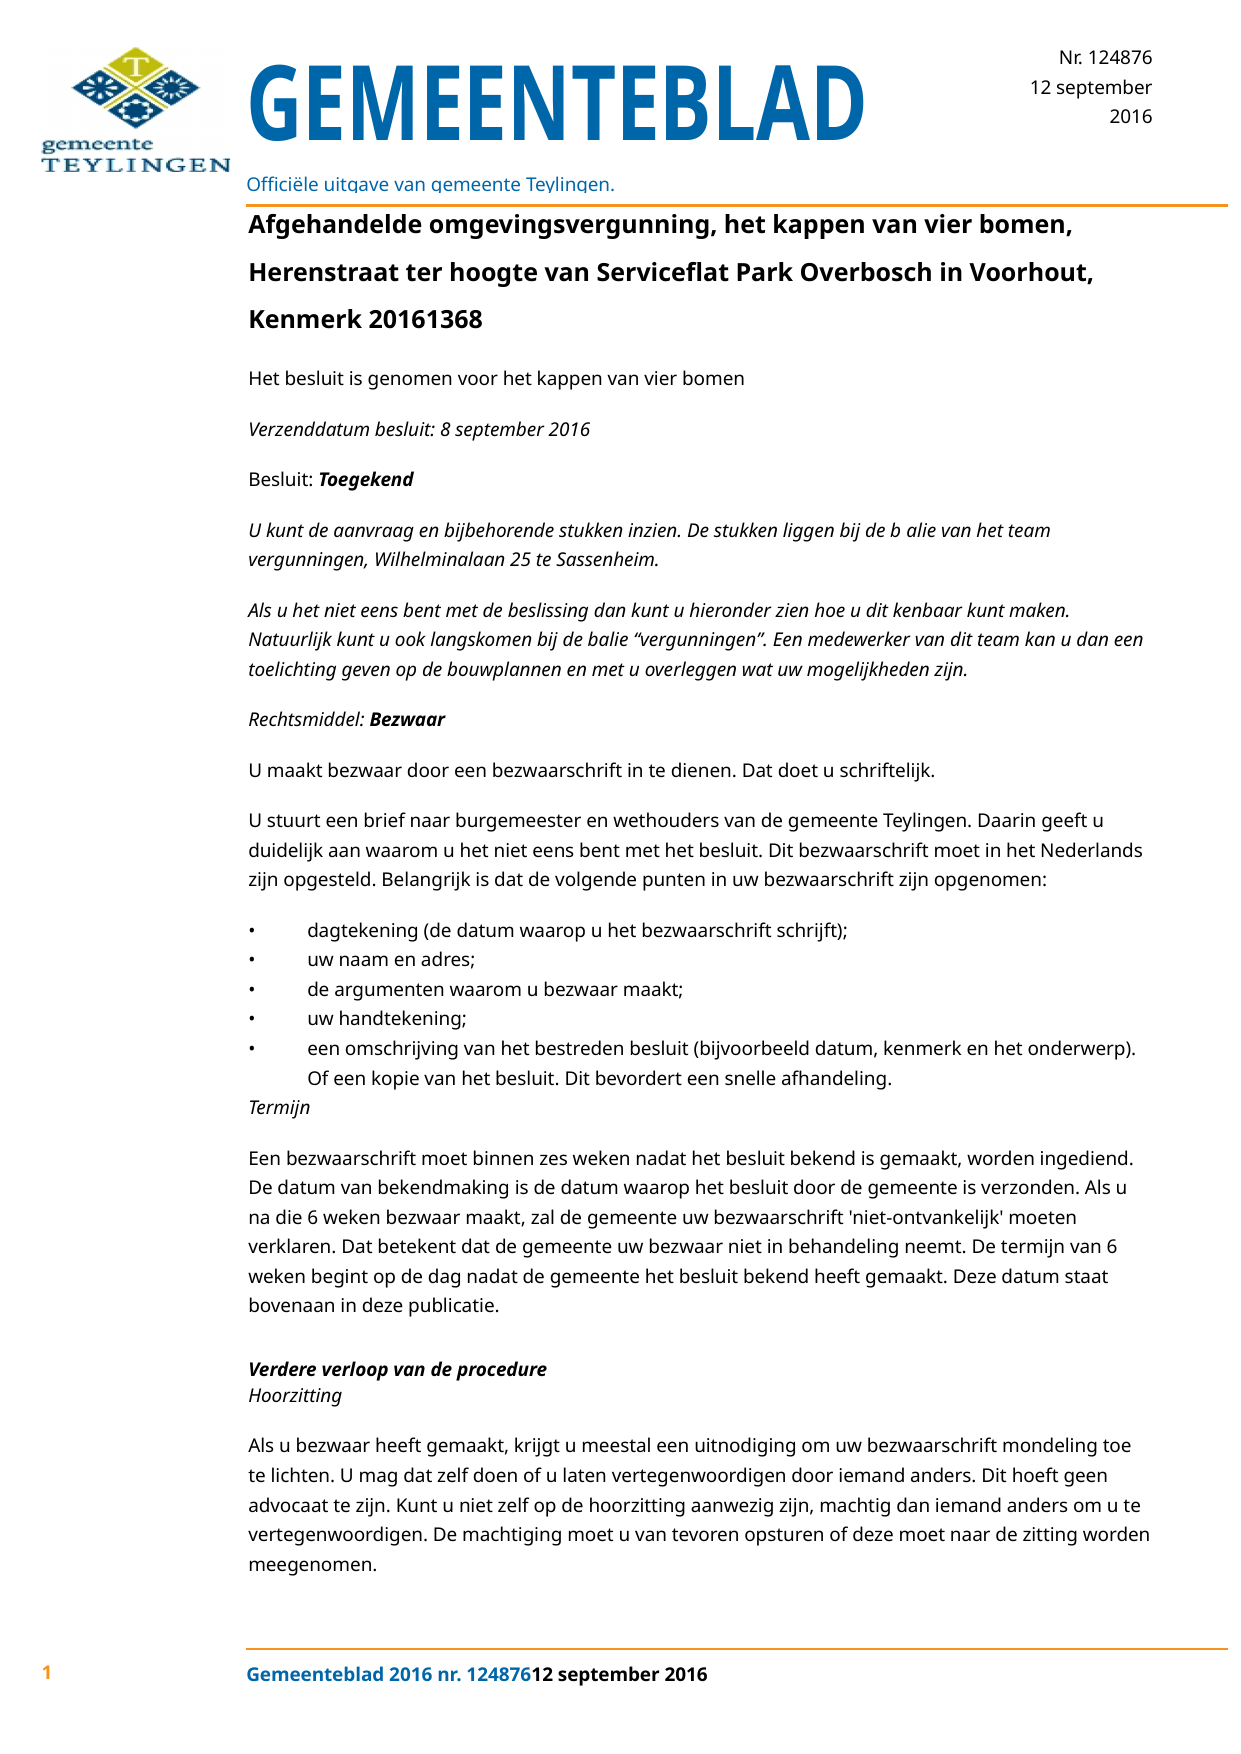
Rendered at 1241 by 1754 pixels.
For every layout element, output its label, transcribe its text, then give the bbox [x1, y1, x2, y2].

text U kunt de aanvraag en bijbehorende stukken inzien. De stukken liggen bij de b alie van het team vergunningen, Wilhelminalaan 25 te Sassenheim. [248, 517, 1152, 572]
list een omschrijving van het bestreden besluit (bijvoorbeeld datum, kenmerk en het onderwerp). Of een kopie van het besluit. Dit bevordert een snelle afhandeling. [248, 1035, 1152, 1090]
list dagtekening (de datum waarop u het bezwaarschrift schrijft); [248, 917, 1152, 942]
text U stuurt een brief naar burgemeester en wethouders van de gemeente Teylingen. Daarin geeft u duidelijk aan waarom u het niet eens bent met het besluit. Dit bezwaarschrift moet in het Nederlands zijn opgesteld. Belangrijk is dat de volgende punten in uw bezwaarschrift zijn opgenomen: [248, 807, 1152, 892]
text Rechtsmiddel: Bezwaar [248, 706, 1152, 732]
text Besluit: Toegekend [248, 466, 1152, 492]
text Verzenddatum besluit: 8 september 2016 [248, 416, 1152, 442]
text Termijn [248, 1094, 1152, 1120]
picture [41, 47, 231, 172]
list de argumenten waarom u bezwaar maakt; [248, 976, 1152, 1002]
text Als u bezwaar heeft gemaakt, krijgt u meestal een uitnodiging om uw bezwaarschrift mondeling toe te lichten. U mag dat zelf doen of u laten vertegenwoordigen door iemand anders. Dit hoeft geen advocaat te zijn. Kunt u niet zelf op de hoorzitting aanwezig zijn, machtig dan iemand anders om u te vertegenwoordigen. De machtiging moet u van tevoren opsturen of deze moet naar de zitting worden meegenomen. [248, 1433, 1152, 1577]
text Verdere verloop van de procedure [248, 1357, 1152, 1382]
list uw handtekening; [248, 1006, 1152, 1031]
text Het besluit is genomen voor het kappen van vier bomen [248, 366, 1152, 391]
list uw naam en adres; [248, 946, 1152, 972]
text Hoorzitting [248, 1382, 1152, 1408]
text Een bezwaarschrift moet binnen zes weken nadat het besluit bekend is gemaakt, worden ingediend. De datum van bekendmaking is de datum waarop het besluit door de gemeente is verzonden. Als u na die 6 weken bezwaar maakt, zal de gemeente uw bezwaarschrift 'niet-ontvankelijk' moeten verklaren. Dat betekent dat de gemeente uw bezwaar niet in behandeling neemt. De termijn van 6 weken begint op de dag nadat de gemeente het besluit bekend heeft gemaakt. Deze datum staat bovenaan in deze publicatie. [248, 1145, 1152, 1318]
text Afgehandelde omgevingsvergunning, het kappen van vier bomen, Herenstraat ter hoogte van Serviceflat Park Overbosch in Voorhout, Kenmerk 20161368 [248, 207, 1152, 336]
text Als u het niet eens bent met de beslissing dan kunt u hieronder zien hoe u dit kenbaar kunt maken. Natuurlijk kunt u ook langskomen bij de balie “vergunningen”. Een medewerker van dit team kan u dan een toelichting geven op de bouwplannen en met u overleggen wat uw mogelijkheden zijn. [248, 597, 1152, 682]
text U maakt bezwaar door een bezwaarschrift in te dienen. Dat doet u schriftelijk. [248, 757, 1152, 782]
